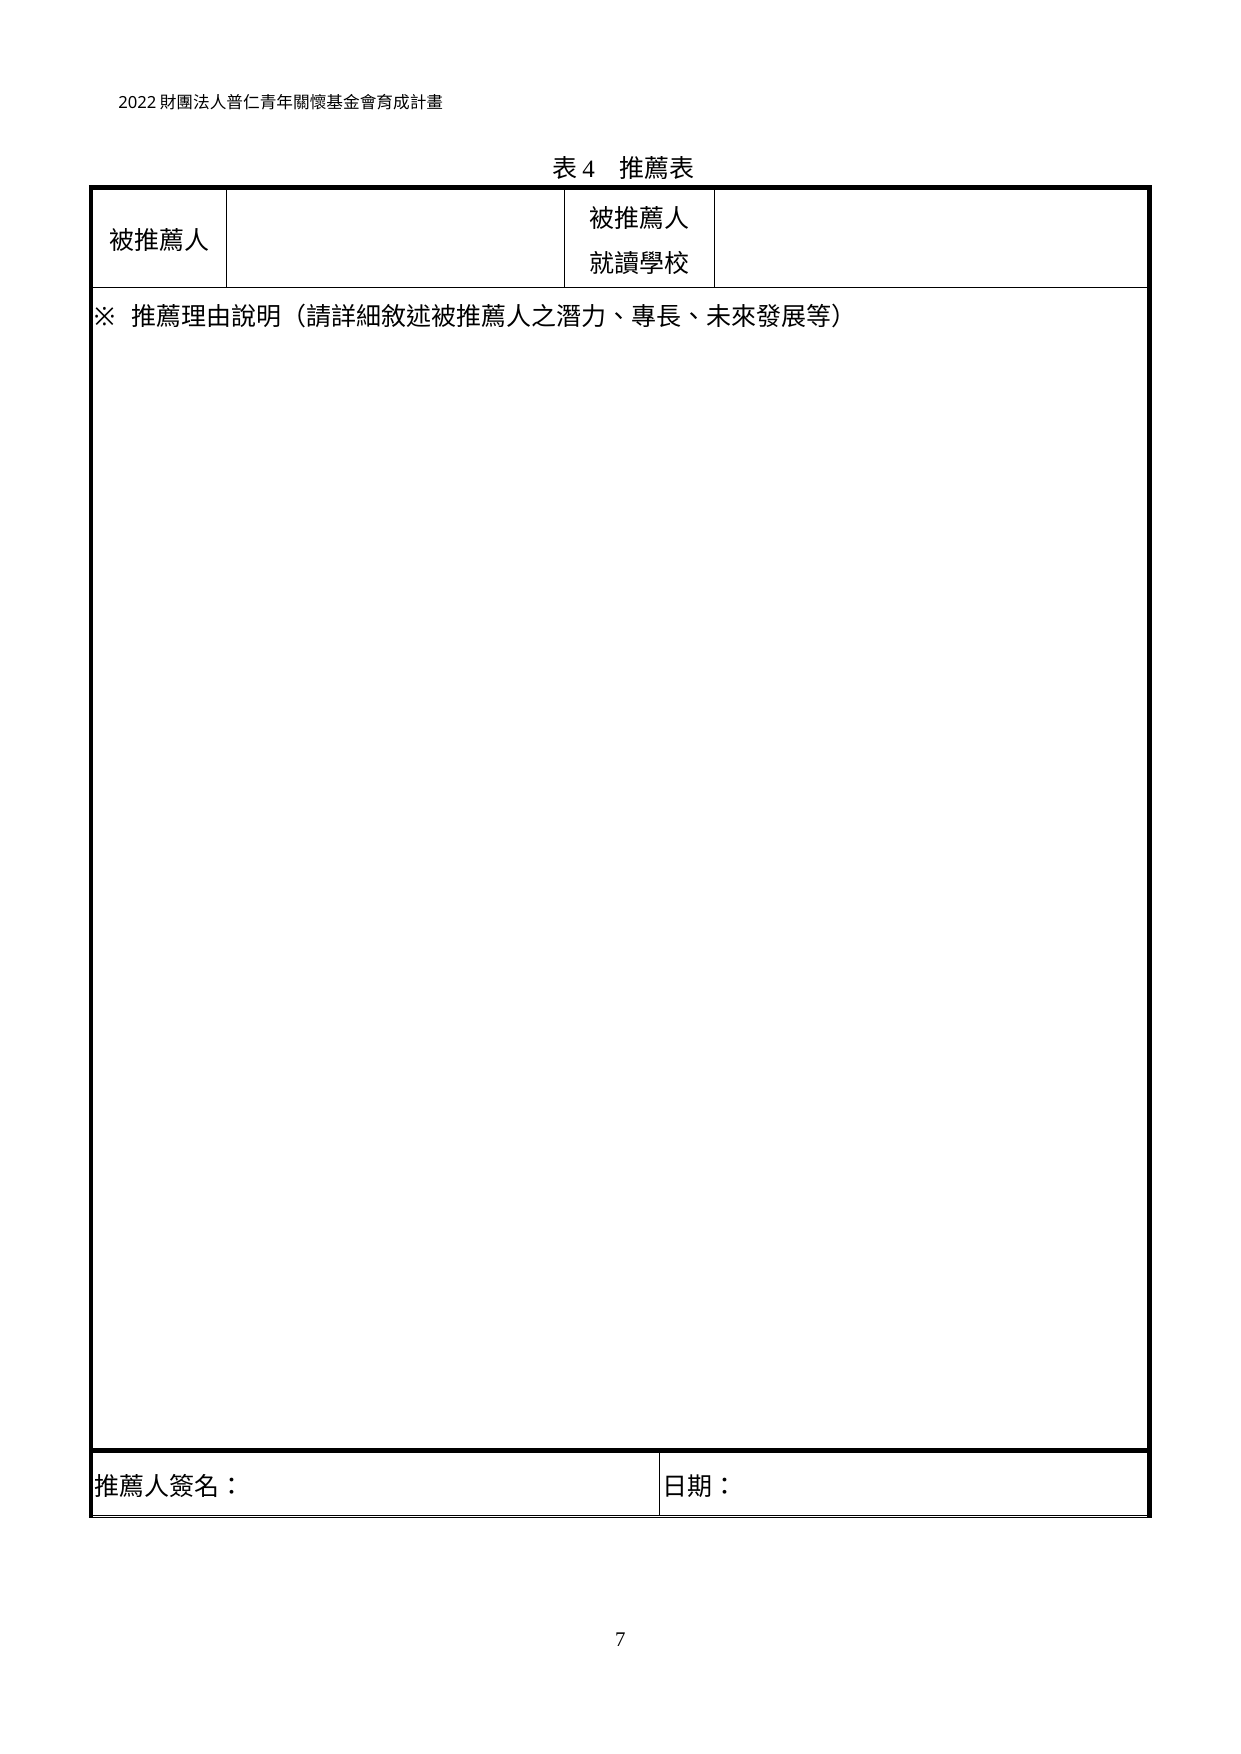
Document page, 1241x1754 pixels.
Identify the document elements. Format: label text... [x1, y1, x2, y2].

table_cell 推薦人簽名： [93, 1453, 659, 1515]
table_header 被推薦人 [93, 190, 226, 287]
table_header 被推薦人 就讀學校 [565, 190, 714, 287]
table_header [227, 190, 564, 287]
text 表4 推薦表 [118, 147, 1122, 185]
table_header [715, 190, 1147, 287]
table_cell 推薦理由說明（請詳細敘述被推薦人之潛力、專長、未來發展等） [93, 288, 1147, 1448]
table_cell 日期： [660, 1453, 1147, 1515]
